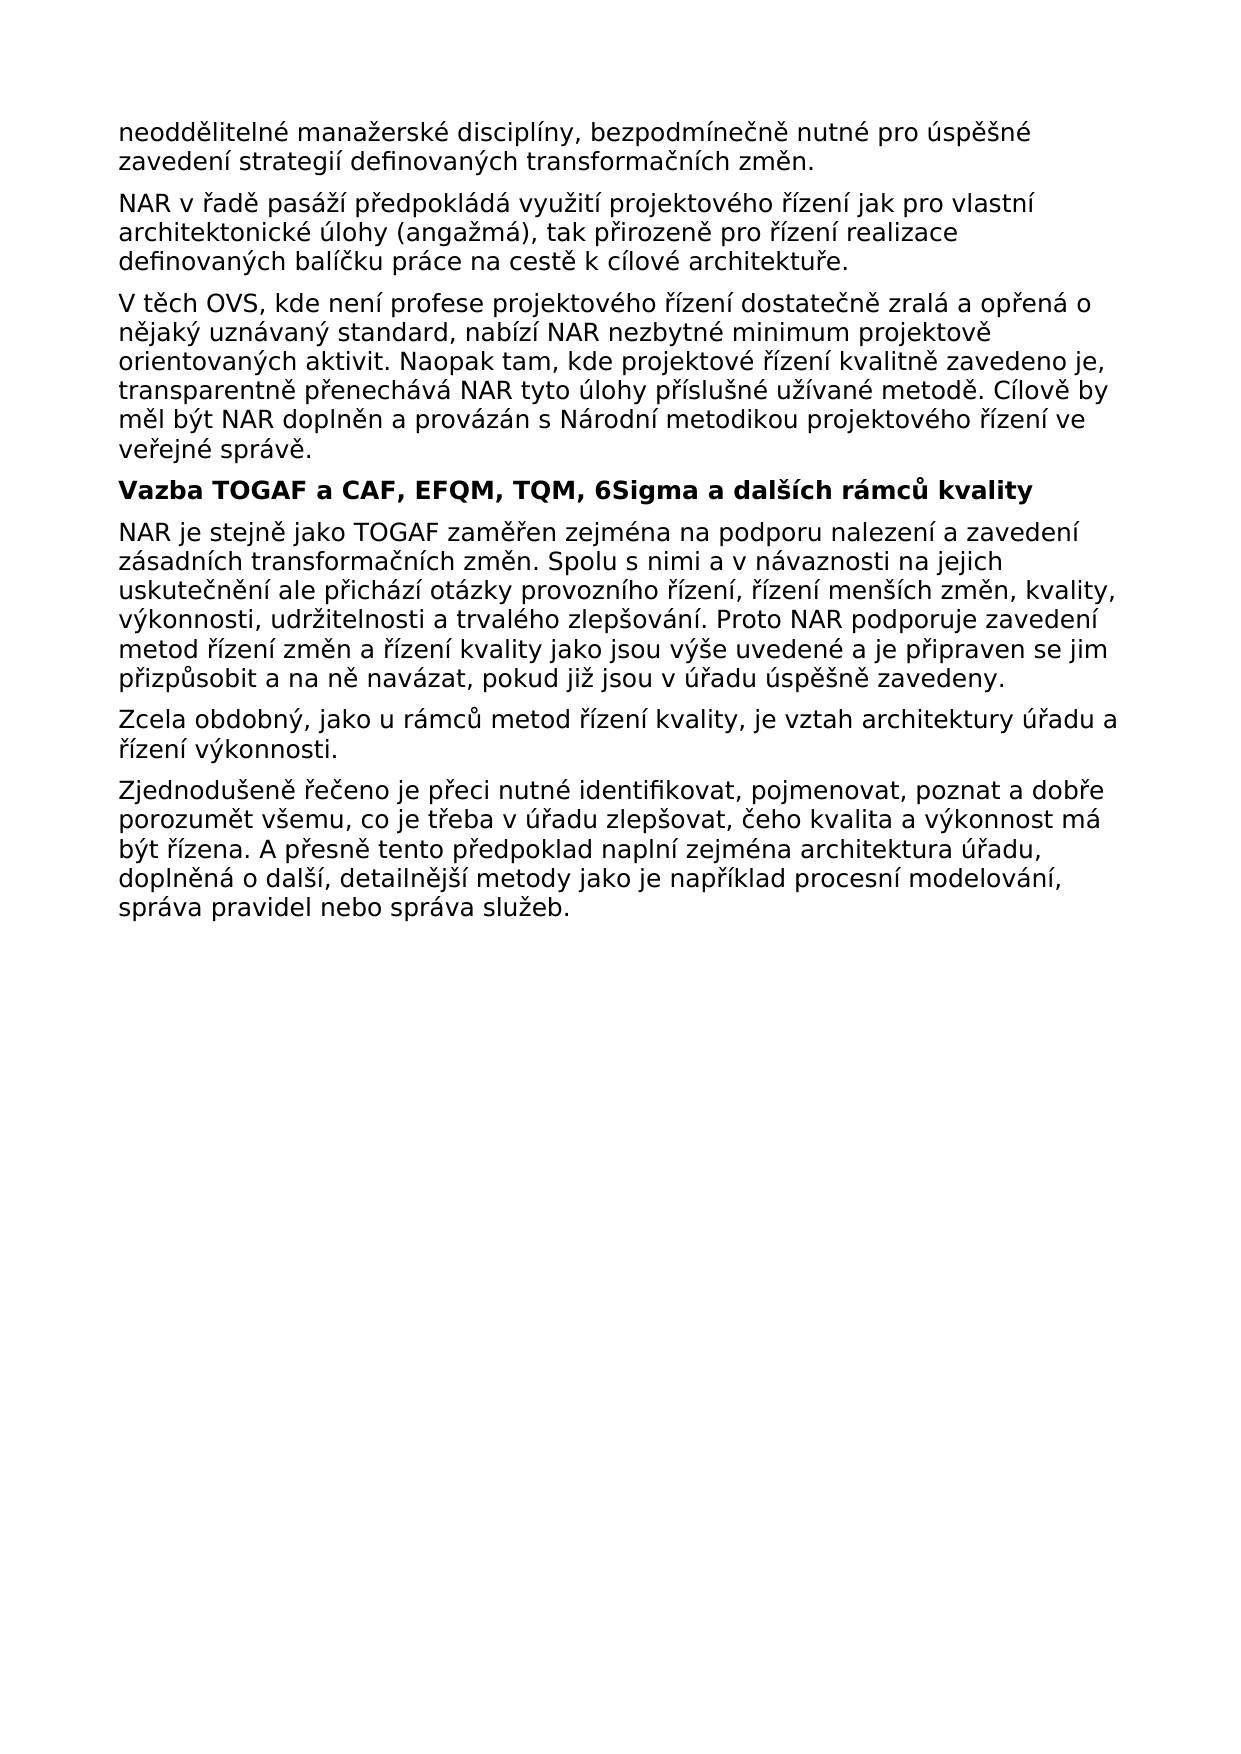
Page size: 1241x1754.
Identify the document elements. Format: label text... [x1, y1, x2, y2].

text NAR v řadě pasáží předpokládá využití projektového řízení jak pro vlastní architektonické úlohy (angažmá), tak přirozeně pro řízení realizace definovaných balíčku práce na cestě k cílové architektuře. [118, 189, 1122, 276]
text V těch OVS, kde není profese projektového řízení dostatečně zralá a opřená o nějaký uznávaný standard, nabízí NAR nezbytné minimum projektově orientovaných aktivit. Naopak tam, kde projektové řízení kvalitně zavedeno je, transparentně přenechává NAR tyto úlohy příslušné užívané metodě. Cílově by měl být NAR doplněn a provázán s Národní metodikou projektového řízení ve veřejné správě. [118, 289, 1122, 464]
text Vazba TOGAF a CAF, EFQM, TQM, 6Sigma a dalších rámců kvality [118, 476, 1122, 506]
text neoddělitelné manažerské disciplíny, bezpodmínečně nutné pro úspěšné zavedení strategií definovaných transformačních změn. [118, 118, 1122, 176]
text Zjednodušeně řečeno je přeci nutné identifikovat, pojmenovat, poznat a dobře porozumět všemu, co je třeba v úřadu zlepšovat, čeho kvalita a výkonnost má být řízena. A přesně tento předpoklad naplní zejména architektura úřadu, doplněná o další, detailnější metody jako je například procesní modelování, správa pravidel nebo správa služeb. [118, 776, 1122, 922]
text Zcela obdobný, jako u rámců metod řízení kvality, je vztah architektury úřadu a řízení výkonnosti. [118, 706, 1122, 764]
text NAR je stejně jako TOGAF zaměřen zejména na podporu nalezení a zavedení zásadních transformačních změn. Spolu s nimi a v návaznosti na jejich uskutečnění ale přichází otázky provozního řízení, řízení menších změn, kvality, výkonnosti, udržitelnosti a trvalého zlepšování. Proto NAR podporuje zavedení metod řízení změn a řízení kvality jako jsou výše uvedené a je připraven se jim přizpůsobit a na ně navázat, pokud již jsou v úřadu úspěšně zavedeny. [118, 518, 1122, 693]
